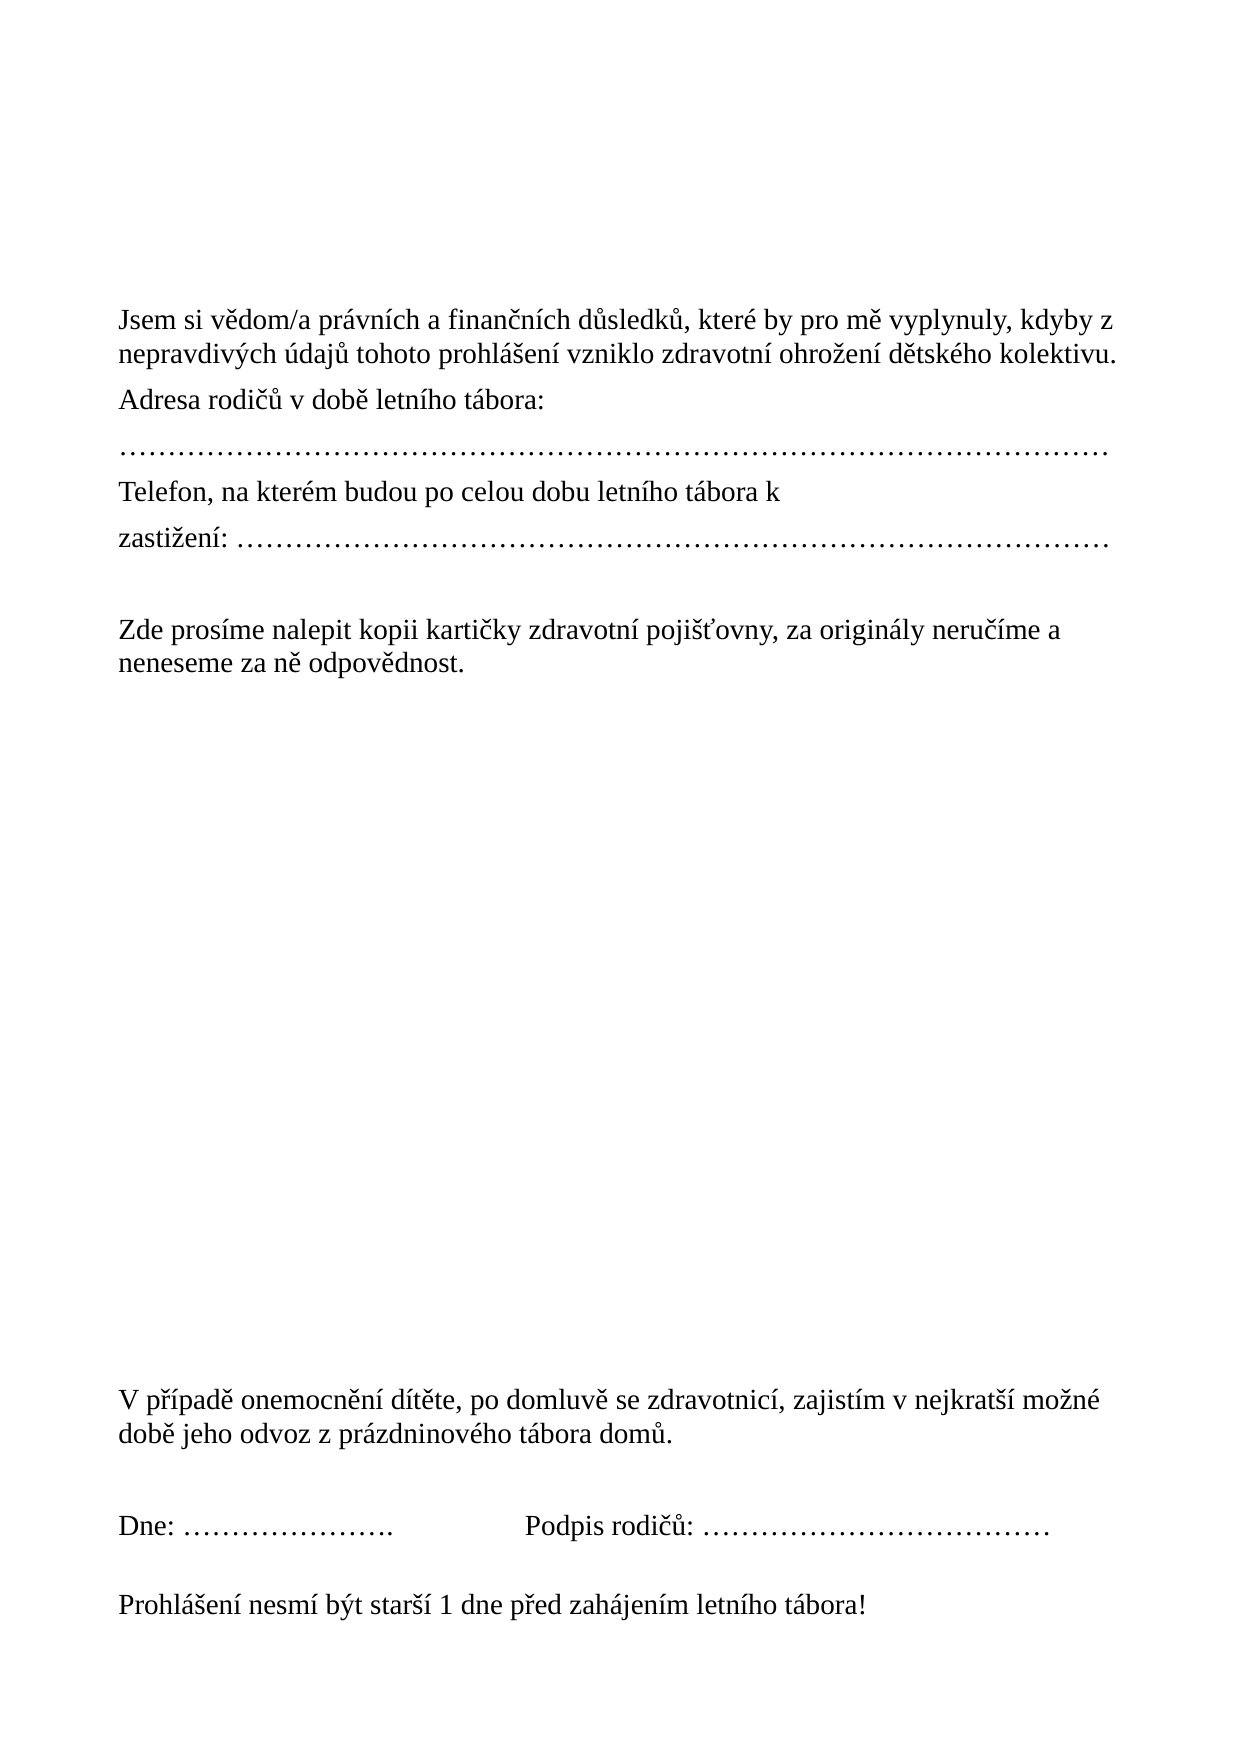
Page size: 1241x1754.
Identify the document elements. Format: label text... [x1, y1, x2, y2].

text Telefon, na kterém budou po celou dobu letního tábora k [118, 474, 1122, 507]
text Dne: …………………. Podpis rodičů: ……………………………… [118, 1508, 1122, 1541]
text Prohlášení nesmí být starší 1 dne před zahájením letního tábora! [118, 1554, 1122, 1621]
text zastižení: ……………………………………………………………………………… [118, 520, 1122, 553]
text V případě onemocnění dítěte, po domluvě se zdravotnicí, zajistím v nejkratší možné době jeho odvoz z prázdninového tábora domů. [118, 1382, 1122, 1449]
text Zde prosíme nalepit kopii kartičky zdravotní pojišťovny, za originály neručíme a neneseme za ně odpovědnost. [118, 612, 1122, 679]
text Jsem si vědom/a právních a finančních důsledků, které by pro mě vyplynuly, kdyby z nepravdivých údajů tohoto prohlášení vzniklo zdravotní ohrožení dětského kolektivu. [118, 302, 1122, 369]
text ………………………………………………………………………………………… [118, 428, 1122, 461]
text Adresa rodičů v době letního tábora: [118, 382, 1122, 415]
